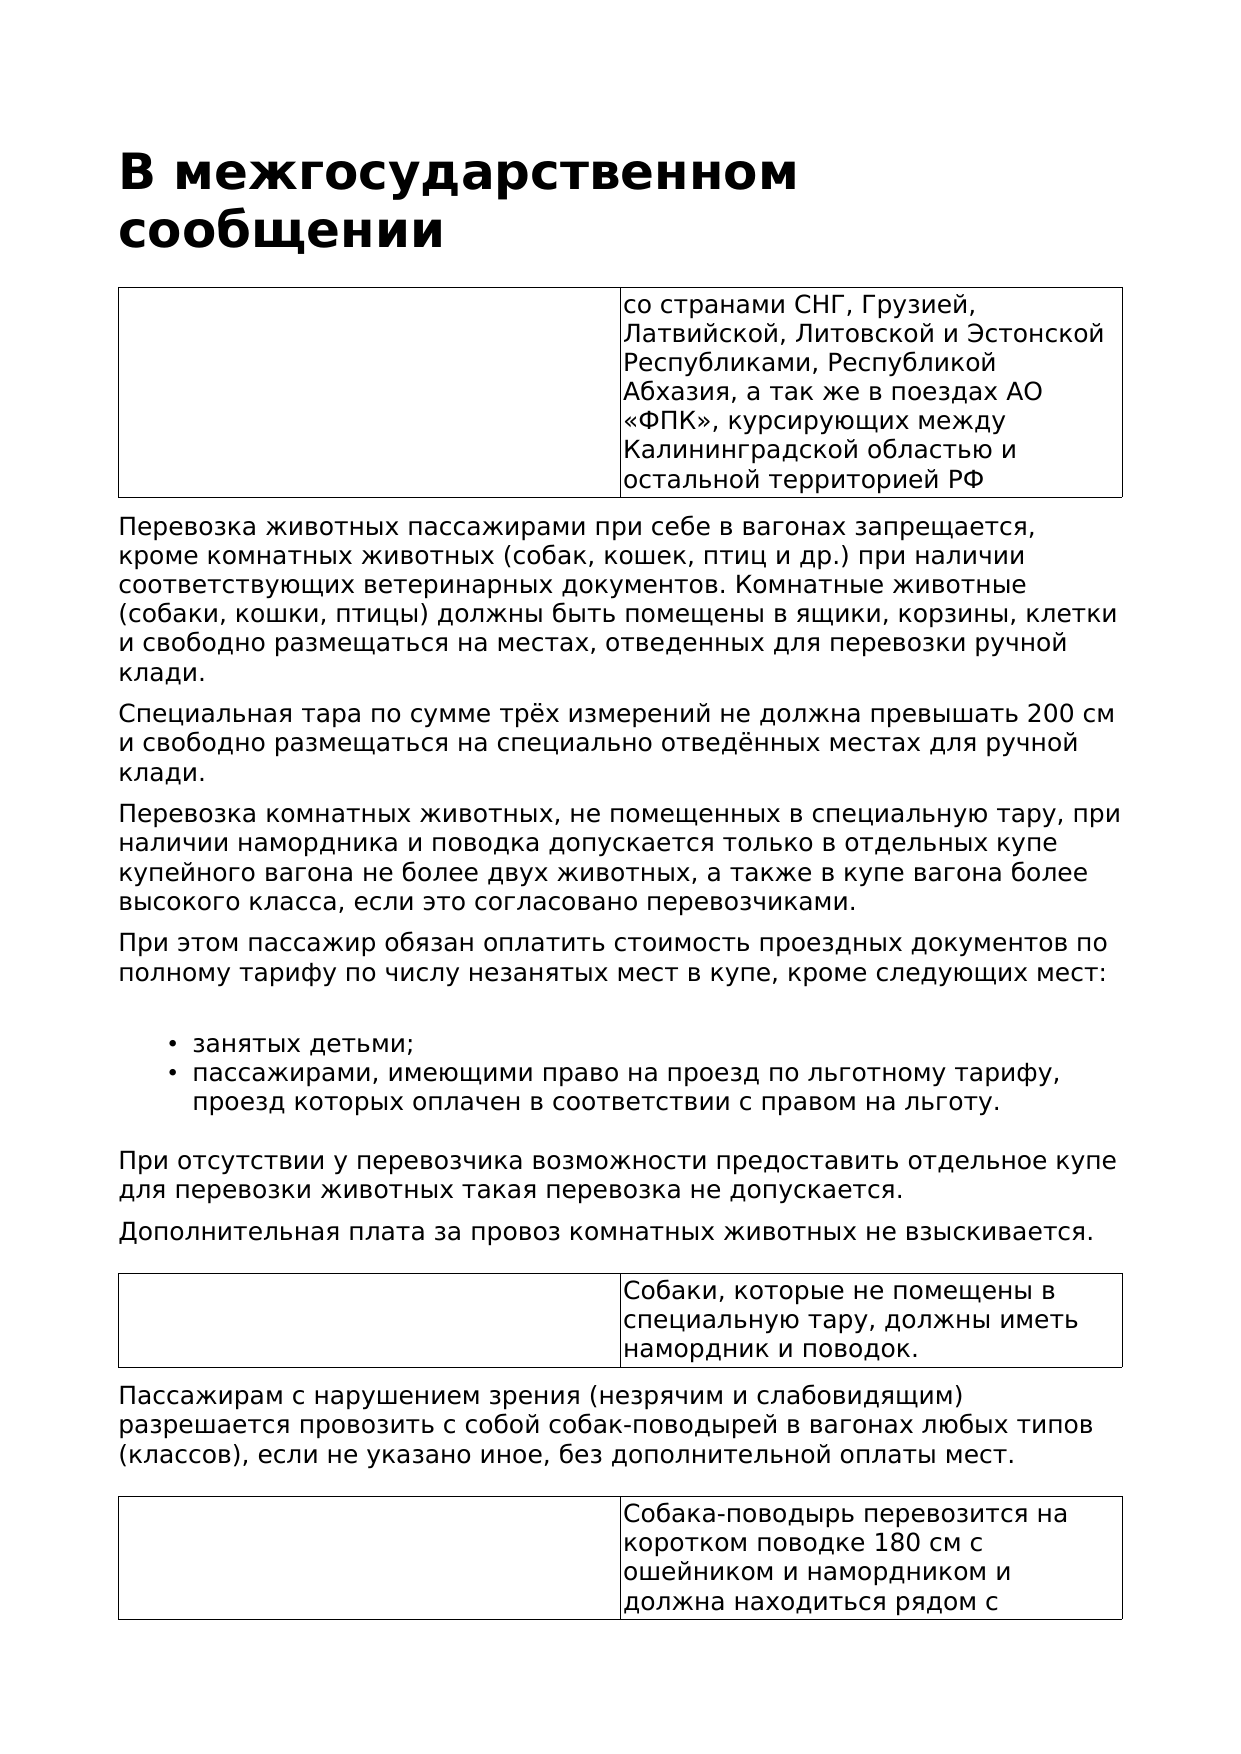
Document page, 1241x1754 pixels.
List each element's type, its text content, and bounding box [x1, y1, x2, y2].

text Перевозка животных пассажирами при себе в вагонах запрещается, кроме комнатных животных (собак, кошек, птиц и др.) при наличии соответствующих ветеринарных документов. Комнатные животные (собаки, кошки, птицы) должны быть помещены в ящики, корзины, клетки и свободно размещаться на местах, отведенных для перевозки ручной клади. [118, 512, 1122, 687]
text Пассажирам с нарушением зрения (незрячим и слабовидящим) разрешается провозить с собой собак-поводырей в вагонах любых типов (классов), если не указано иное, без дополнительной оплаты мест. [118, 1381, 1122, 1469]
table_header [119, 288, 620, 497]
text Перевозка комнатных животных, не помещенных в специальную тару, при наличии намордника и поводка допускается только в отдельных купе купейного вагона не более двух животных, а также в купе вагона более высокого класса, если это согласовано перевозчиками. [118, 799, 1122, 916]
text Специальная тара по сумме трёх измерений не должна превышать 200 см и свободно размещаться на специально отведённых местах для ручной клади. [118, 699, 1122, 787]
table_header со странами СНГ, Грузией, Латвийской, Литовской и Эстонской Республиками, Республикой Абхазия, а так же в поездах АО «ФПК», курсирующих между Калининградской областью и остальной территорией РФ [621, 288, 1122, 497]
subtitle В межгосударственном сообщении [118, 143, 1122, 259]
text При отсутствии у перевозчика возможности предоставить отдельное купе для перевозки животных такая перевозка не допускается. [118, 1146, 1122, 1204]
table_header Собаки, которые не помещены в специальную тару, должны иметь намордник и поводок. [621, 1274, 1122, 1367]
table_header Собака-поводырь перевозится на коротком поводке 180 см с ошейником и намордником и должна находиться рядом с [621, 1497, 1122, 1619]
table_header [119, 1274, 620, 1367]
text При этом пассажир обязан оплатить стоимость проездных документов по полному тарифу по числу незанятых мест в купе, кроме следующих мест: [118, 928, 1122, 987]
table_header [119, 1497, 620, 1619]
list занятых детьми; [177, 1029, 1122, 1058]
list пассажирами, имеющими право на проезд по льготному тарифу, проезд которых оплачен в соответствии с правом на льготу. [177, 1058, 1122, 1116]
text Дополнительная плата за провоз комнатных животных не взыскивается. [118, 1217, 1122, 1246]
